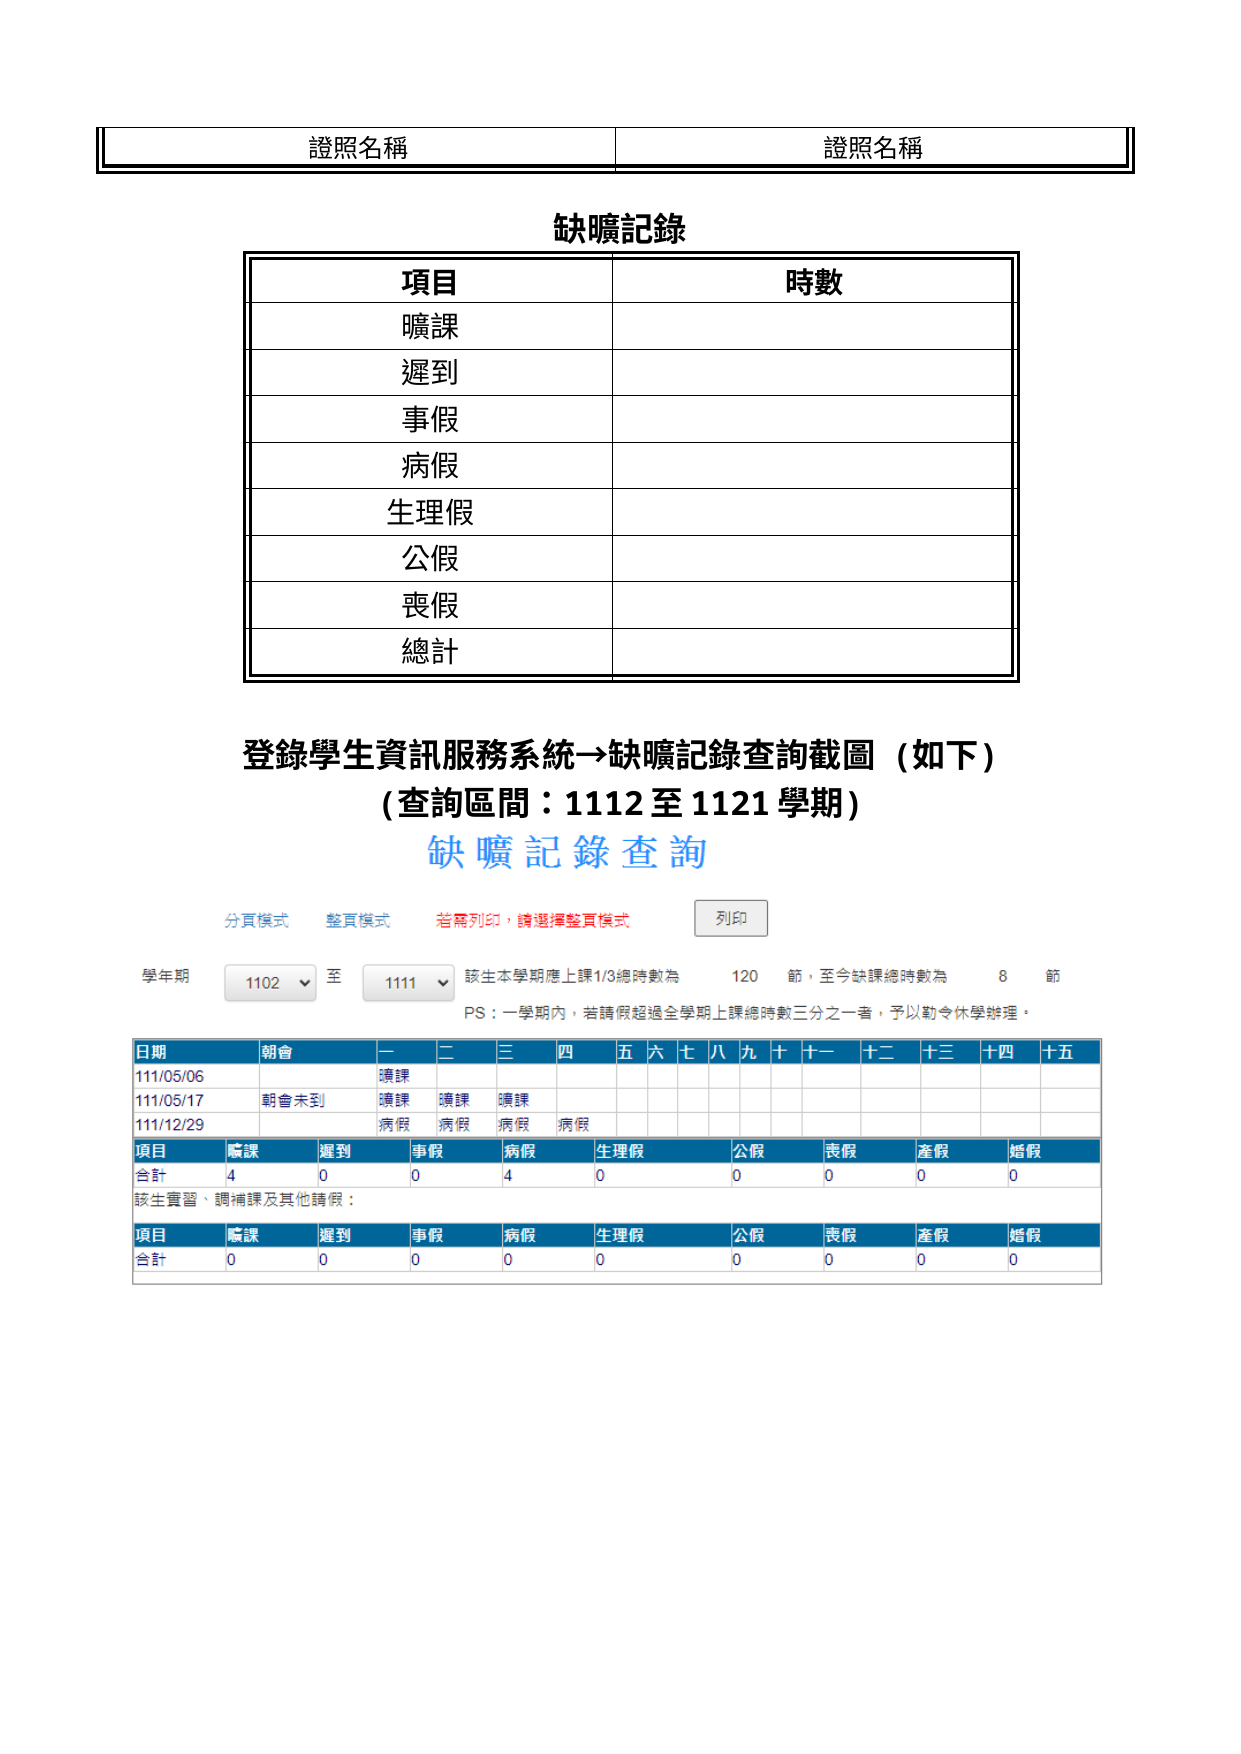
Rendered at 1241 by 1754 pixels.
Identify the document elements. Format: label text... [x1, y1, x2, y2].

table_cell 生理假 [252, 489, 612, 534]
table_header 項目 [248, 254, 612, 302]
table_cell [613, 350, 1011, 395]
table_cell [613, 489, 1011, 534]
table_cell [613, 396, 1011, 442]
table_cell 公假 [252, 536, 612, 581]
table_cell 喪假 [252, 582, 612, 627]
text 登錄學生資訊服務系統→缺曠記錄查詢截圖 (如下) [100, 729, 1140, 777]
table_cell [613, 629, 1011, 674]
table_cell 總計 [252, 629, 612, 674]
table_header 時數 [613, 254, 1015, 302]
text (查詢區間：1112至1121學期) [100, 777, 1140, 825]
table_cell [613, 536, 1011, 581]
table_cell 遲到 [252, 350, 612, 395]
table_cell 事假 [252, 396, 612, 442]
table_cell 證照名稱 [105, 128, 615, 164]
table_cell 病假 [252, 443, 612, 488]
table_cell [613, 443, 1011, 488]
table_cell [613, 582, 1011, 627]
text 缺曠記錄 [100, 202, 1140, 251]
table_cell 曠課 [252, 303, 612, 349]
table_cell 證照名稱 [616, 128, 1126, 164]
table_cell [613, 303, 1011, 349]
